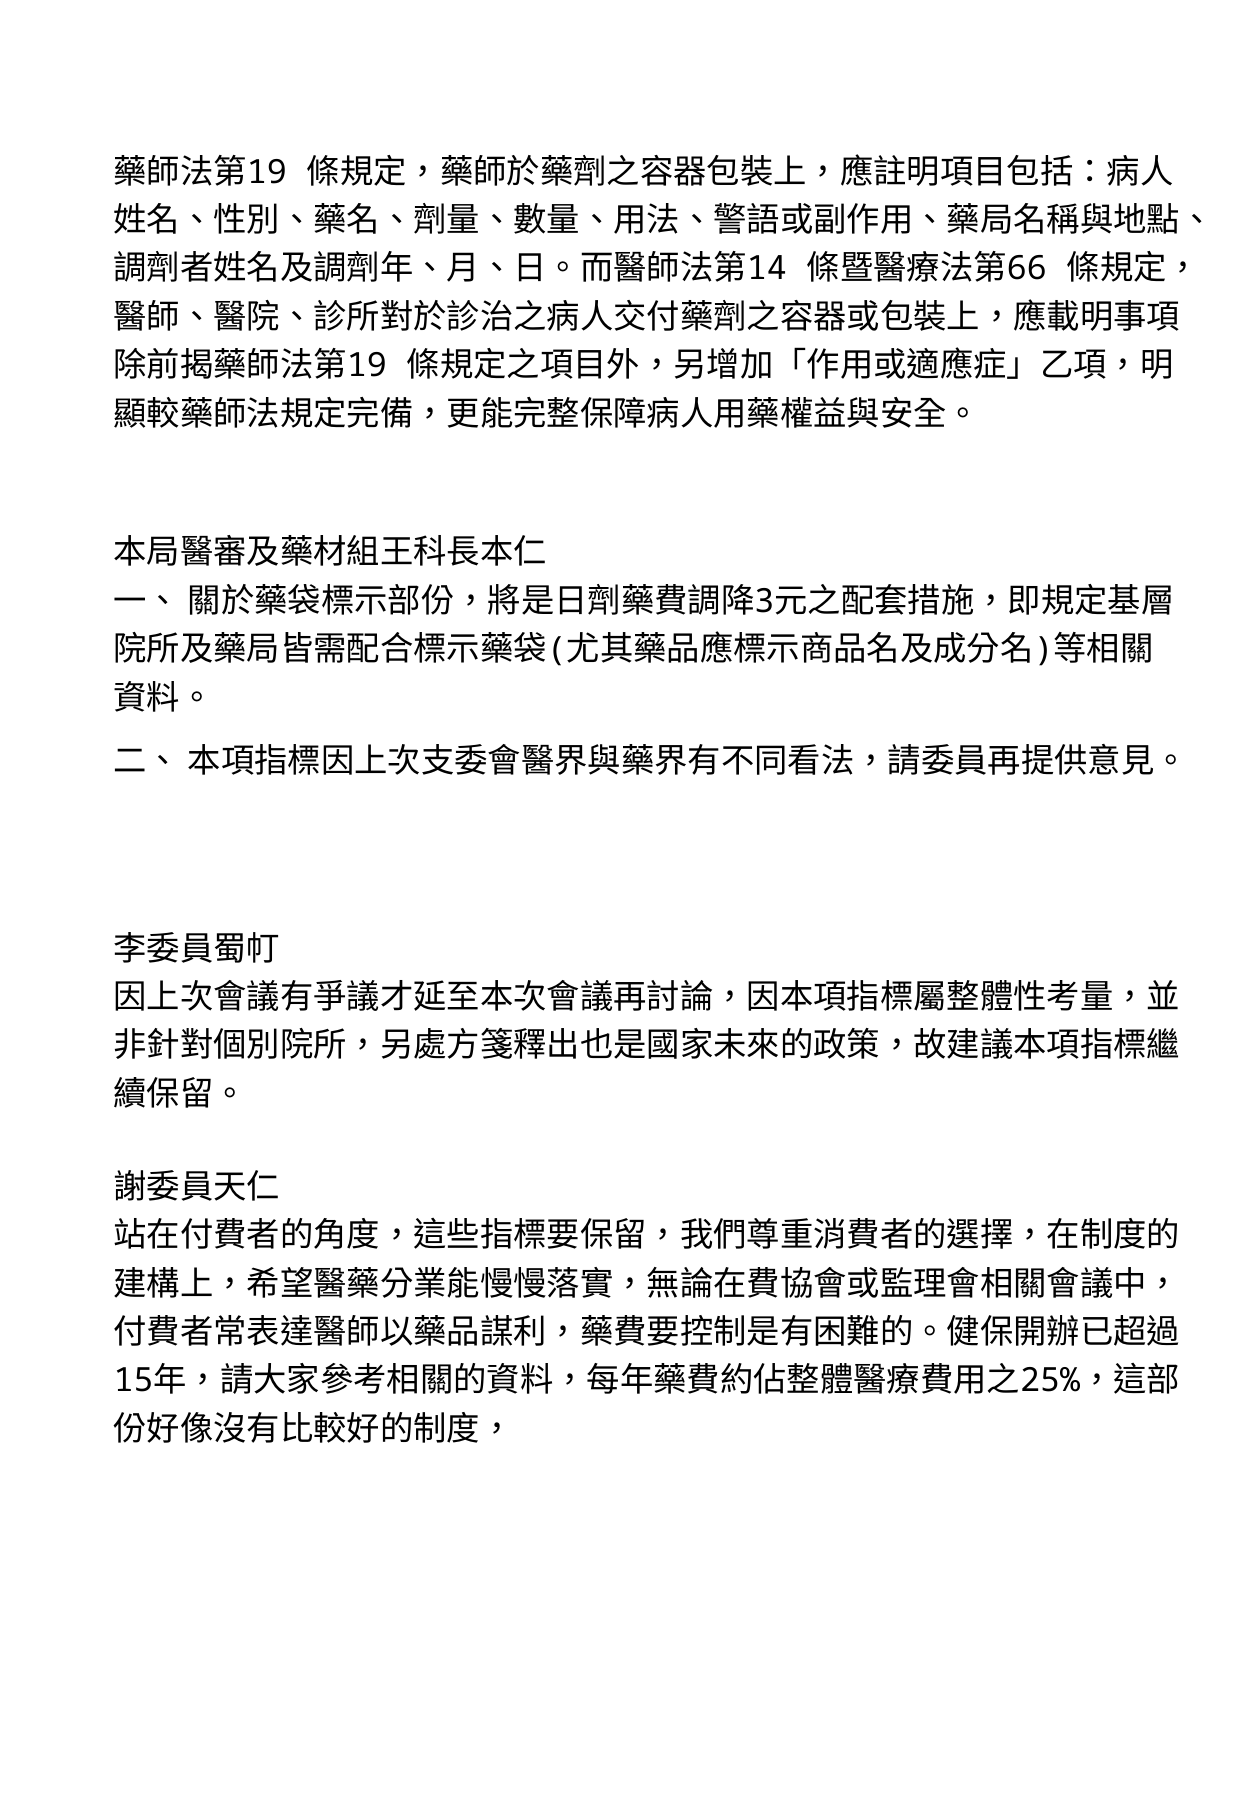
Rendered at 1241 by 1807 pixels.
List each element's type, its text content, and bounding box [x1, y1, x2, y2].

text 謝委員天仁 [113, 1160, 1184, 1208]
text 一、 關於藥袋標示部份，將是日劑藥費調降3元之配套措施，即規定基層院所及藥局皆需配合標示藥袋(尤其藥品應標示商品名及成分名)等相關資料。 [113, 573, 1184, 719]
text 李委員蜀帄 [113, 922, 1184, 970]
text 站在付費者的角度，這些指標要保留，我們尊重消費者的選擇，在制度的建構上，希望醫藥分業能慢慢落實，無論在費協會或監理會相關會議中，付費者常表達醫師以藥品謀利，藥費要控制是有困難的。健保開辦已超過15年，請大家參考相關的資料，每年藥費約佔整體醫療費用之25%，這部份好像沒有比較好的制度， [113, 1208, 1184, 1449]
text 藥師法第19 條規定，藥師於藥劑之容器包裝上，應註明項目包括：病人姓名、性別、藥名、劑量、數量、用法、警語或副作用、藥局名稱與地點、調劑者姓名及調劑年、月、日。而醫師法第14 條暨醫療法第66 條規定，醫師、醫院、診所對於診治之病人交付藥劑之容器或包裝上，應載明事項除前揭藥師法第19 條規定之項目外，另增加「作用或適應症」乙項，明顯較藥師法規定完備，更能完整保障病人用藥權益與安全。 [113, 144, 1184, 434]
text 二、 本項指標因上次支委會醫界與藥界有不同看法，請委員再提供意見。 [113, 734, 1184, 831]
text 因上次會議有爭議才延至本次會議再討論，因本項指標屬整體性考量，並非針對個別院所，另處方箋釋出也是國家未來的政策，故建議本項指標繼續保留。 [113, 970, 1184, 1114]
text 本局醫審及藥材組王科長本仁 [113, 525, 1184, 573]
